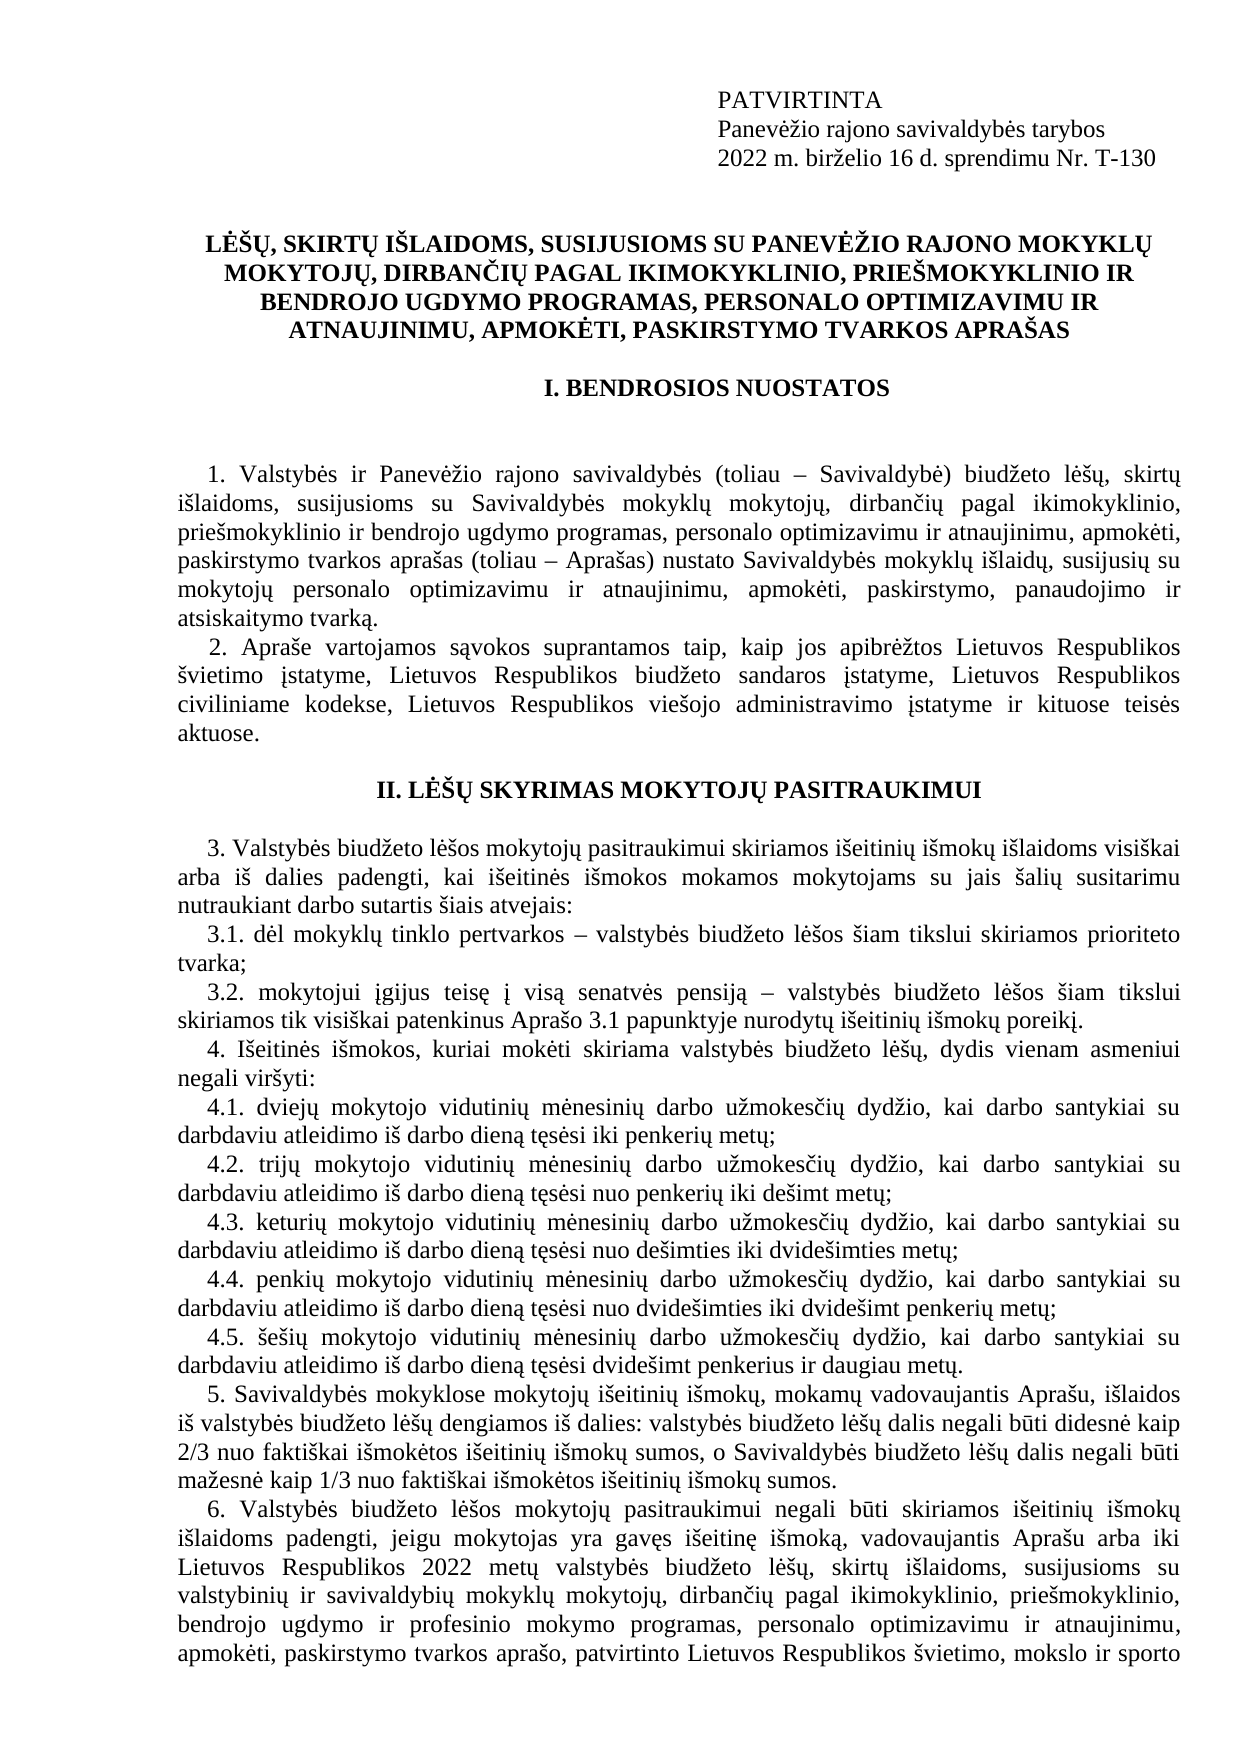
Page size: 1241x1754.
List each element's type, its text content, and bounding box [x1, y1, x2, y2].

text Panevėžio rajono savivaldybės tarybos 2022 m. birželio 16 d. sprendimu Nr. T-130 [717, 114, 1181, 172]
text 4. Išeitinės išmokos, kuriai mokėti skiriama valstybės biudžeto lėšų, dydis vienam asmeniui negali viršyti: [177, 1034, 1181, 1092]
text 3.2. mokytojui įgijus teisę į visą senatvės pensiją – valstybės biudžeto lėšos šiam tikslui skiriamos tik visiškai patenkinus Aprašo 3.1 papunktyje nurodytų išeitinių išmokų poreikį. [177, 977, 1181, 1034]
text 6. Valstybės biudžeto lėšos mokytojų pasitraukimui negali būti skiriamos išeitinių išmokų išlaidoms padengti, jeigu mokytojas yra gavęs išeitinę išmoką, vadovaujantis Aprašu arba iki Lietuvos Respublikos 2022 metų valstybės biudžeto lėšų, skirtų išlaidoms, susijusioms su valstybinių ir savivaldybių mokyklų mokytojų, dirbančių pagal ikimokyklinio, priešmokyklinio, bendrojo ugdymo ir profesinio mokymo programas, personalo optimizavimu ir atnaujinimu, apmokėti, paskirstymo tvarkos aprašo, patvirtinto Lietuvos Respublikos švietimo, mokslo ir sporto [177, 1494, 1181, 1667]
text LĖŠŲ, SKIRTŲ IŠLAIDOMS, SUSIJUSIOMS SU PANEVĖŽIO RAJONO MOKYKLŲ MOKYTOJŲ, DIRBANČIŲ PAGAL IKIMOKYKLINIO, PRIEŠMOKYKLINIO IR BENDROJO UGDYMO PROGRAMAS, PERSONALO OPTIMIZAVIMU IR ATNAUJINIMU, APMOKĖTI, PASKIRSTYMO TVARKOS APRAŠAS [177, 229, 1181, 344]
text 2. Apraše vartojamos sąvokos suprantamos taip, kaip jos apibrėžtos Lietuvos Respublikos švietimo įstatyme, Lietuvos Respublikos biudžeto sandaros įstatyme, Lietuvos Respublikos civiliniame kodekse, Lietuvos Respublikos viešojo administravimo įstatyme ir kituose teisės aktuose. [177, 632, 1181, 747]
text 3. Valstybės biudžeto lėšos mokytojų pasitraukimui skiriamos išeitinių išmokų išlaidoms visiškai arba iš dalies padengti, kai išeitinės išmokos mokamos mokytojams su jais šalių susitarimu nutraukiant darbo sutartis šiais atvejais: [177, 833, 1181, 919]
text I. BENDROSIOS NUOSTATOS [252, 373, 1181, 402]
text 4.1. dviejų mokytojo vidutinių mėnesinių darbo užmokesčių dydžio, kai darbo santykiai su darbdaviu atleidimo iš darbo dieną tęsėsi iki penkerių metų; [177, 1092, 1181, 1149]
text II. LĖŠŲ SKYRIMAS MOKYTOJŲ PASITRAUKIMUI [177, 775, 1181, 804]
text PATVIRTINTA [582, 85, 1181, 114]
text 5. Savivaldybės mokyklose mokytojų išeitinių išmokų, mokamų vadovaujantis Aprašu, išlaidos iš valstybės biudžeto lėšų dengiamos iš dalies: valstybės biudžeto lėšų dalis negali būti didesnė kaip 2/3 nuo faktiškai išmokėtos išeitinių išmokų sumos, o Savivaldybės biudžeto lėšų dalis negali būti mažesnė kaip 1/3 nuo faktiškai išmokėtos išeitinių išmokų sumos. [177, 1379, 1181, 1494]
text 4.3. keturių mokytojo vidutinių mėnesinių darbo užmokesčių dydžio, kai darbo santykiai su darbdaviu atleidimo iš darbo dieną tęsėsi nuo dešimties iki dvidešimties metų; [177, 1207, 1181, 1264]
text 4.4. penkių mokytojo vidutinių mėnesinių darbo užmokesčių dydžio, kai darbo santykiai su darbdaviu atleidimo iš darbo dieną tęsėsi nuo dvidešimties iki dvidešimt penkerių metų; [177, 1264, 1181, 1322]
text 3.1. dėl mokyklų tinklo pertvarkos – valstybės biudžeto lėšos šiam tikslui skiriamos prioriteto tvarka; [177, 919, 1181, 977]
text 4.2. trijų mokytojo vidutinių mėnesinių darbo užmokesčių dydžio, kai darbo santykiai su darbdaviu atleidimo iš darbo dieną tęsėsi nuo penkerių iki dešimt metų; [177, 1149, 1181, 1207]
text 1. Valstybės ir Panevėžio rajono savivaldybės (toliau – Savivaldybė) biudžeto lėšų, skirtų išlaidoms, susijusioms su Savivaldybės mokyklų mokytojų, dirbančių pagal ikimokyklinio, priešmokyklinio ir bendrojo ugdymo programas, personalo optimizavimu ir atnaujinimu, apmokėti, paskirstymo tvarkos aprašas (toliau – Aprašas) nustato Savivaldybės mokyklų išlaidų, susijusių su mokytojų personalo optimizavimu ir atnaujinimu, apmokėti, paskirstymo, panaudojimo ir atsiskaitymo tvarką. [177, 459, 1181, 632]
text 4.5. šešių mokytojo vidutinių mėnesinių darbo užmokesčių dydžio, kai darbo santykiai su darbdaviu atleidimo iš darbo dieną tęsėsi dvidešimt penkerius ir daugiau metų. [177, 1322, 1181, 1379]
